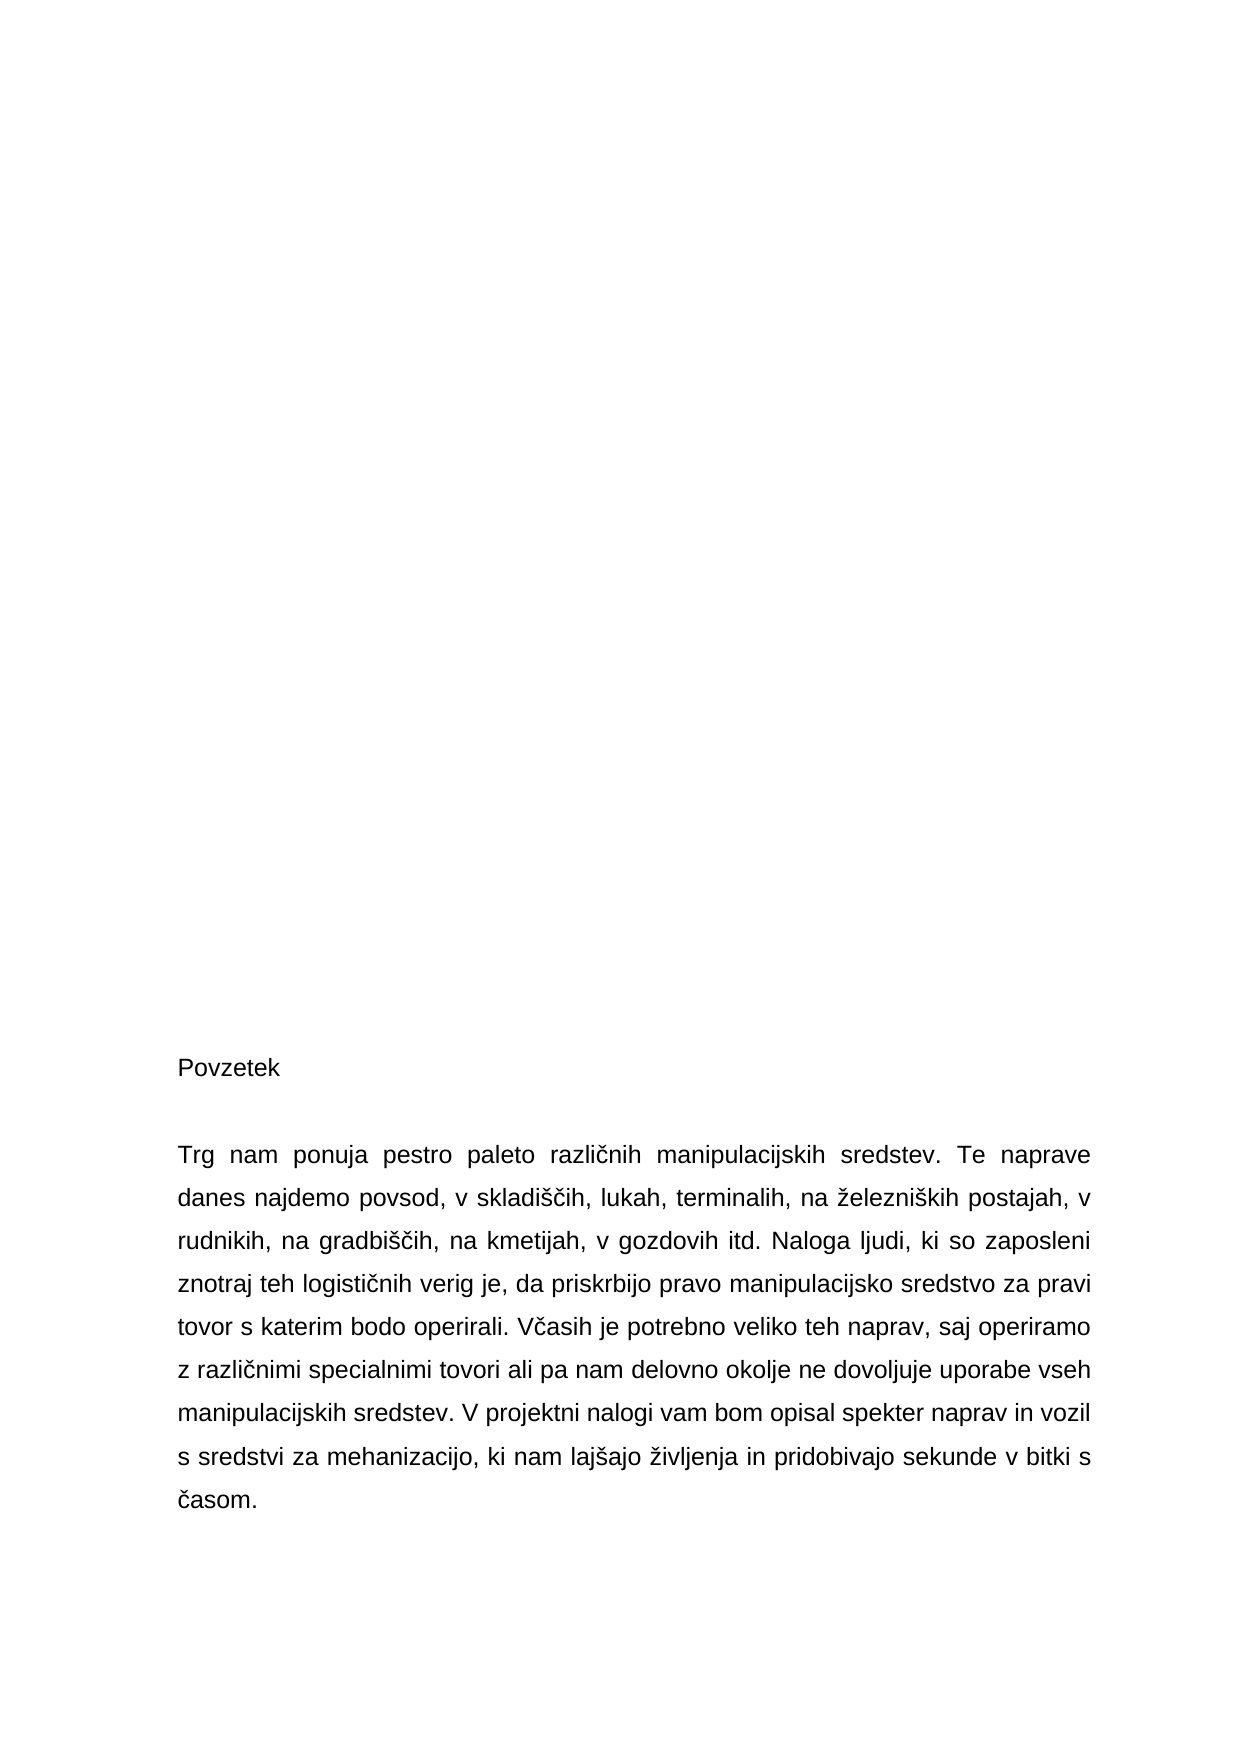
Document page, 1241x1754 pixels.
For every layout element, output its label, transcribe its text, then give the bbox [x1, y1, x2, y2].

text Povzetek [177, 1053, 1092, 1082]
text Trg nam ponuja pestro paleto različnih manipulacijskih sredstev. Te naprave danes najdemo povsod, v skladiščih, lukah, terminalih, na železniških postajah, v rudnikih, na gradbiščih, na kmetijah, v gozdovih itd. Naloga ljudi, ki so zaposleni znotraj teh logističnih verig je, da priskrbijo pravo manipulacijsko sredstvo za pravi tovor s katerim bodo operirali. Včasih je potrebno veliko teh naprav, saj operiramo z različnimi specialnimi tovori ali pa nam delovno okolje ne dovoljuje uporabe vseh manipulacijskih sredstev. V projektni nalogi vam bom opisal spekter naprav in vozil s sredstvi za mehanizacijo, ki nam lajšajo življenja in pridobivajo sekunde v bitki s časom. [177, 1139, 1092, 1513]
